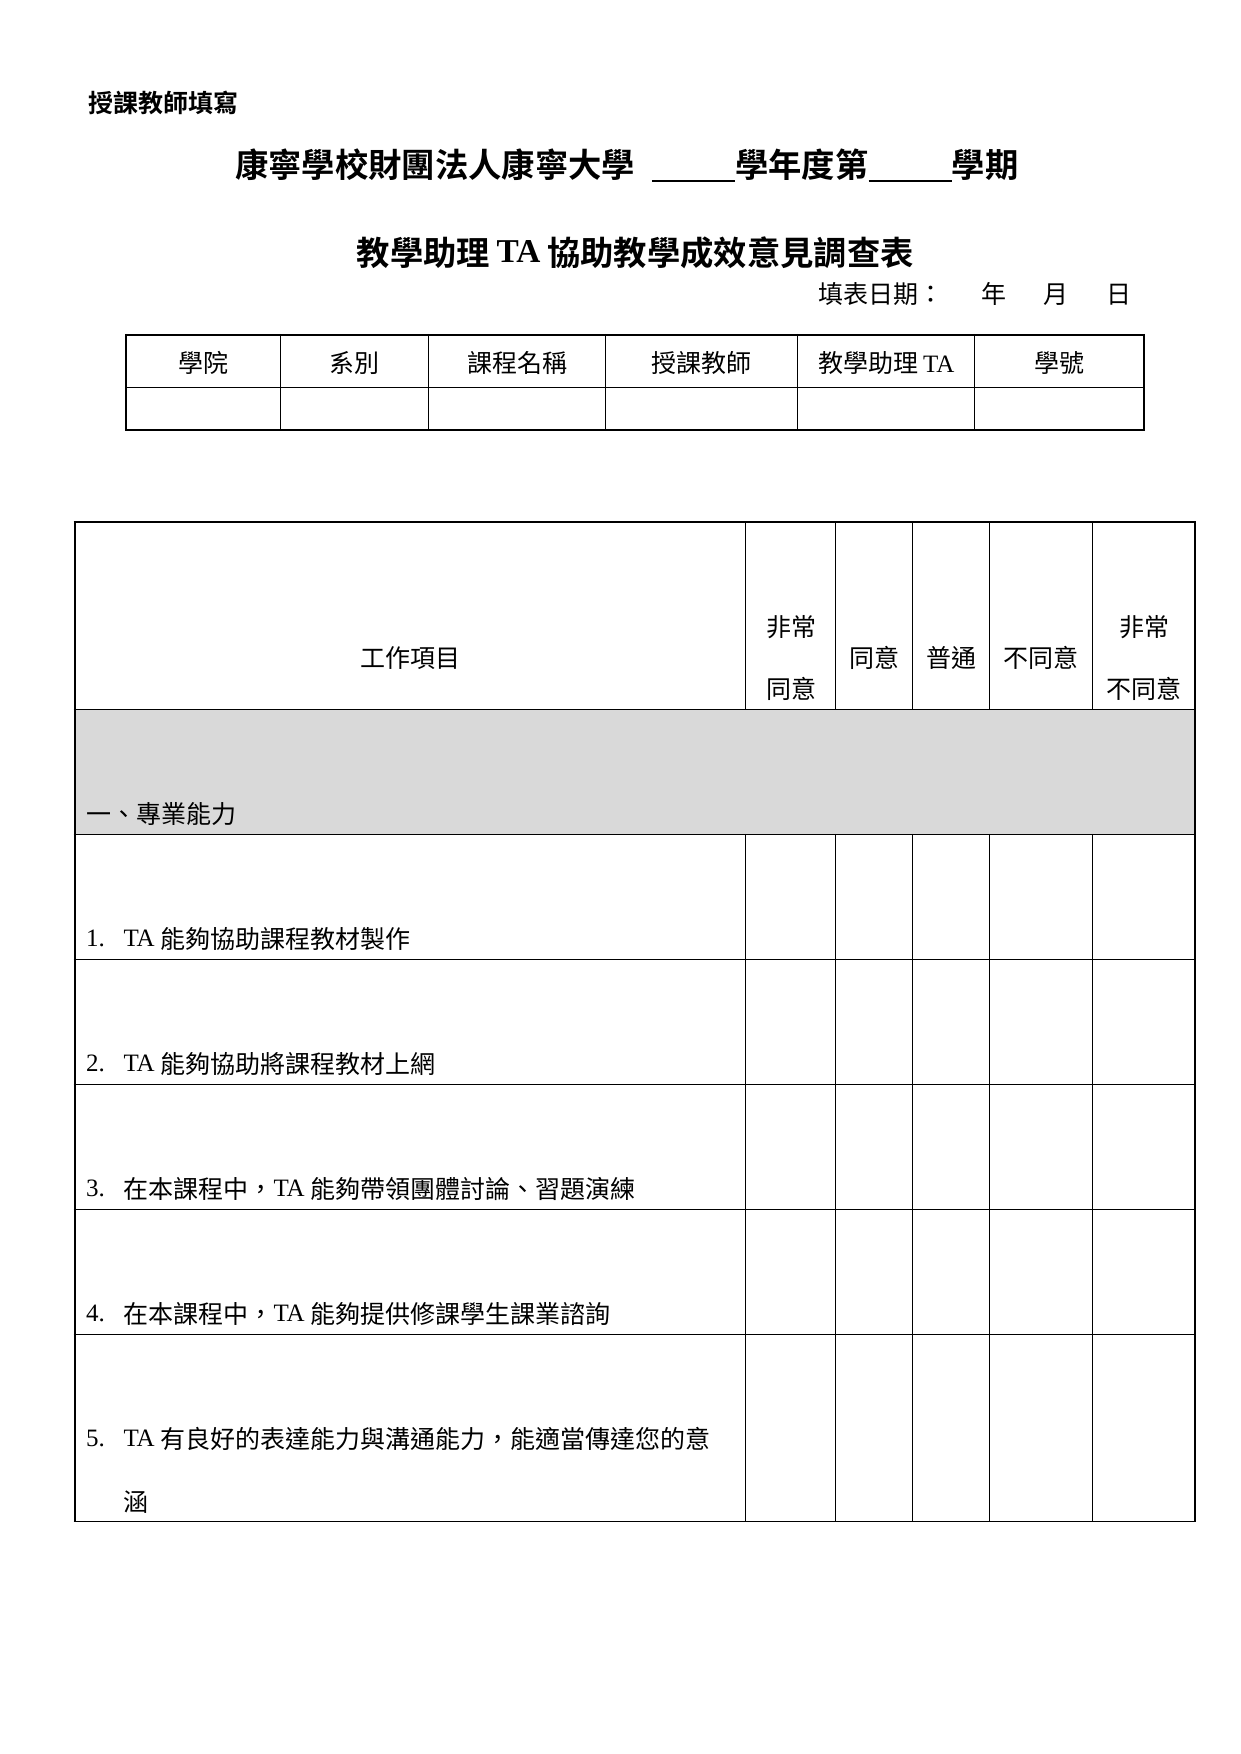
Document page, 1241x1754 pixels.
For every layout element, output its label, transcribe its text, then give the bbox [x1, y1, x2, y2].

table_header 非常 同意 [746, 523, 835, 709]
table_cell [746, 1085, 835, 1209]
table_cell TA能夠協助將課程教材上網 [76, 960, 745, 1084]
table_cell [913, 1210, 989, 1334]
table_cell [990, 835, 1092, 959]
table_cell 在本課程中，TA能夠提供修課學生課業諮詢 [76, 1210, 745, 1334]
table_header 授課教師 [606, 336, 797, 387]
table_cell [913, 835, 989, 959]
table_cell [746, 960, 835, 1084]
table_cell [429, 388, 605, 429]
table_cell [990, 1210, 1092, 1334]
table_header 教學助理TA [798, 336, 974, 387]
table_cell [746, 835, 835, 959]
text 填表日期： 年 月 日 [89, 275, 1131, 311]
table_header 工作項目 [76, 523, 745, 709]
table_cell [1093, 960, 1194, 1084]
table_cell [798, 388, 974, 429]
table_header 普通 [913, 523, 989, 709]
table_cell [1093, 1335, 1194, 1521]
table_cell [1093, 1210, 1194, 1334]
table_header 課程名稱 [429, 336, 605, 387]
table_header 不同意 [990, 523, 1092, 709]
table_cell 在本課程中，TA能夠帶領團體討論、習題演練 [76, 1085, 745, 1209]
table_cell [913, 1085, 989, 1209]
table_cell TA有良好的表達能力與溝通能力，能適當傳達您的意涵 [76, 1335, 745, 1521]
table_cell 一、專業能力 [76, 710, 1194, 834]
table_cell [990, 1335, 1092, 1521]
table_cell [1093, 1085, 1194, 1209]
table_cell [606, 388, 797, 429]
table_header 系別 [281, 336, 428, 387]
table_cell [975, 388, 1143, 429]
table_cell [127, 388, 280, 429]
text 教學助理TA協助教學成效意見調查表 [89, 209, 1181, 271]
table_cell [836, 1210, 912, 1334]
table_cell [836, 835, 912, 959]
table_cell [746, 1335, 835, 1521]
table_cell [836, 960, 912, 1084]
table_header 非常 不同意 [1093, 523, 1194, 709]
table_header 同意 [836, 523, 912, 709]
table_cell [836, 1085, 912, 1209]
table_cell [913, 1335, 989, 1521]
table_cell [990, 1085, 1092, 1209]
text 康寧學校財團法人康寧大學 學年度第 學期 [89, 139, 1181, 187]
table_header 學院 [127, 336, 280, 387]
table_cell [746, 1210, 835, 1334]
table_header 學號 [975, 336, 1143, 387]
table_cell [281, 388, 428, 429]
text 授課教師填寫 [89, 84, 1181, 120]
table_cell [990, 960, 1092, 1084]
table_cell [913, 960, 989, 1084]
table_cell TA能夠協助課程教材製作 [76, 835, 745, 959]
table_cell [1093, 835, 1194, 959]
table_cell [836, 1335, 912, 1521]
